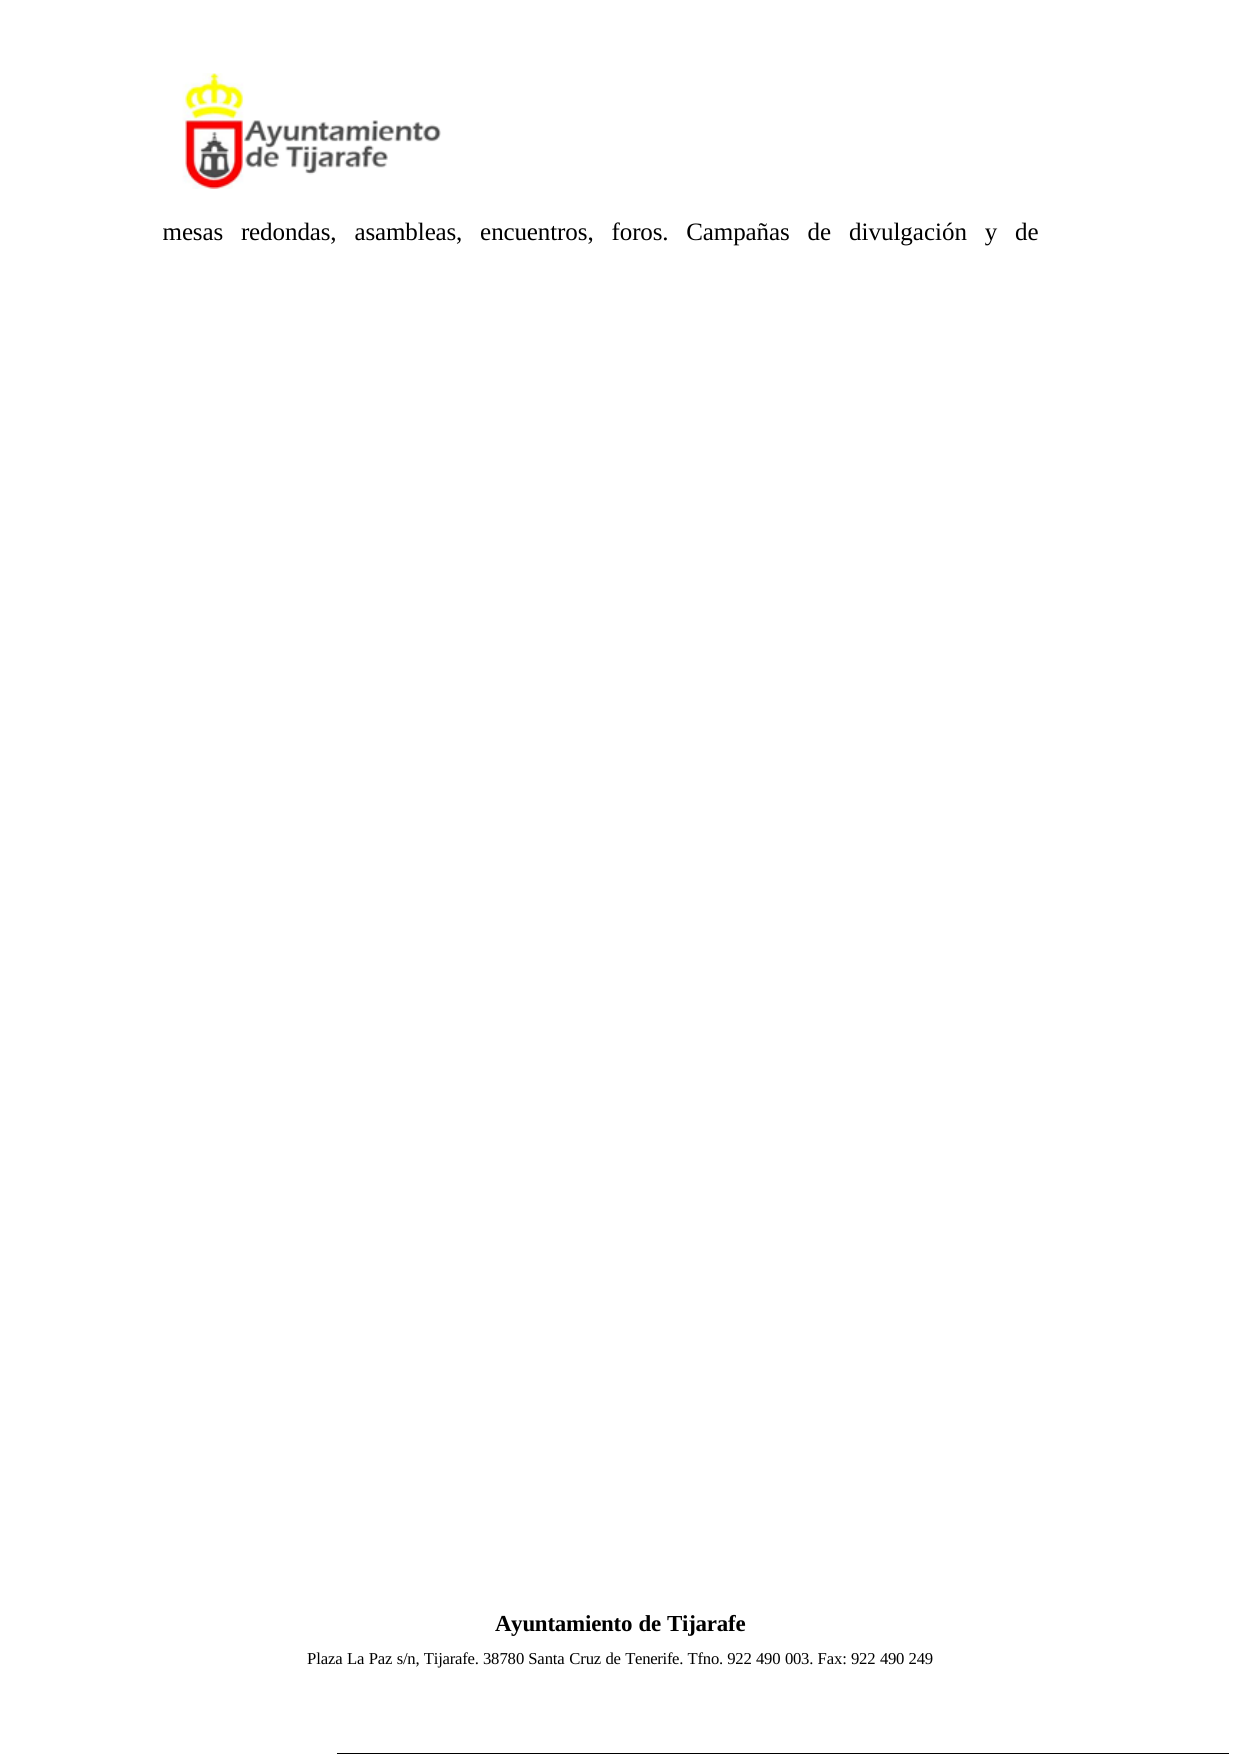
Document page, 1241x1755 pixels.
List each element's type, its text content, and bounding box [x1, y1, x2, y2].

text mesas redondas, asambleas, encuentros, foros. Campañas de divulgación y de [162, 217, 1063, 246]
